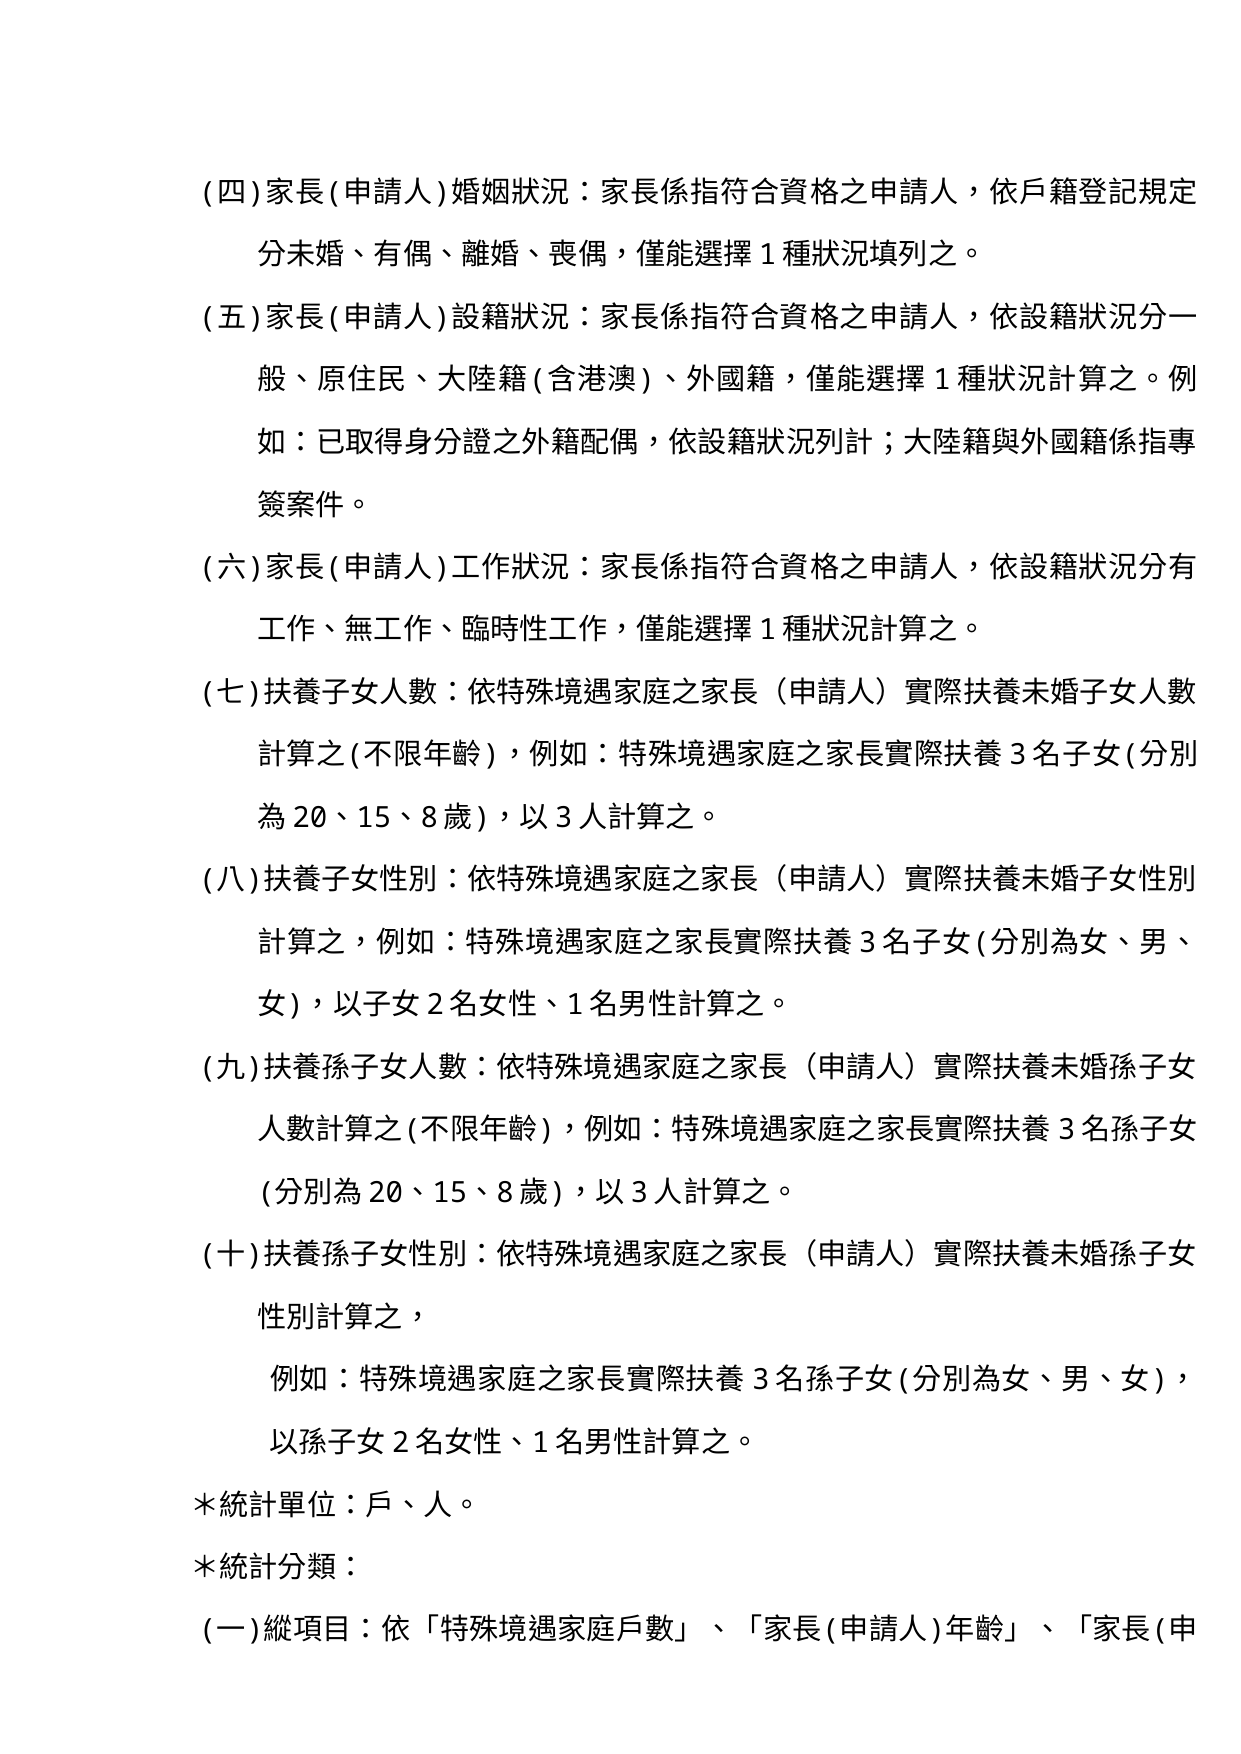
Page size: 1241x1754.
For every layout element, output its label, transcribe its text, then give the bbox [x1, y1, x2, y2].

table_header (四)家長(申請人)婚姻狀況：家長係指符合資格之申請人，依戶籍登記規定分未婚、有偶、離婚、喪偶，僅能選擇1種狀況填列之。 (五)家長(申請人)設籍狀況：家長係指符合資格之申請人，依設籍狀況分一般、原住民、大陸籍(含港澳)、外國籍，僅能選擇1種狀況計算之。例如：已取得身分證之外籍配偶，依設籍狀況列計；大陸籍與外國籍係指專簽案件。 (六)家長(申請人)工作狀況：家長係指符合資格之申請人，依設籍狀況分有工作、無工作、臨時性工作，僅能選擇1種狀況計算之。 (七)扶養子女人數：依特殊境遇家庭之家長（申請人）實際扶養未婚子女人數計算之(不限年齡)，例如：特殊境遇家庭之家長實際扶養3名子女(分別為20、15、8歲)，以3人計算之。 (八)扶養子女性別：依特殊境遇家庭之家長（申請人）實際扶養未婚子女性別計算之，例如：特殊境遇家庭之家長實際扶養3名子女(分別為女、男、女)，以子女2名女性、1名男性計算之。 (九)扶養孫子女人數：依特殊境遇家庭之家長（申請人）實際扶養未婚孫子女人數計算之(不限年齡)，例如：特殊境遇家庭之家長實際扶養3名孫子女(分別為20、15、8歲)，以3人計算之。 (十)扶養孫子女性別：依特殊境遇家庭之家長（申請人）實際扶養未婚孫子女性別計算之， 例如：特殊境遇家庭之家長實際扶養3名孫子女(分別為女、男、女)，以孫子女2名女性、1名男性計算之。 ＊統計單位：戶、人。 ＊統計分類： (一)縱項目：依「特殊境遇家庭戶數」、「家長(申請人)年齡」、「家長(申 [150, 148, 1209, 1648]
